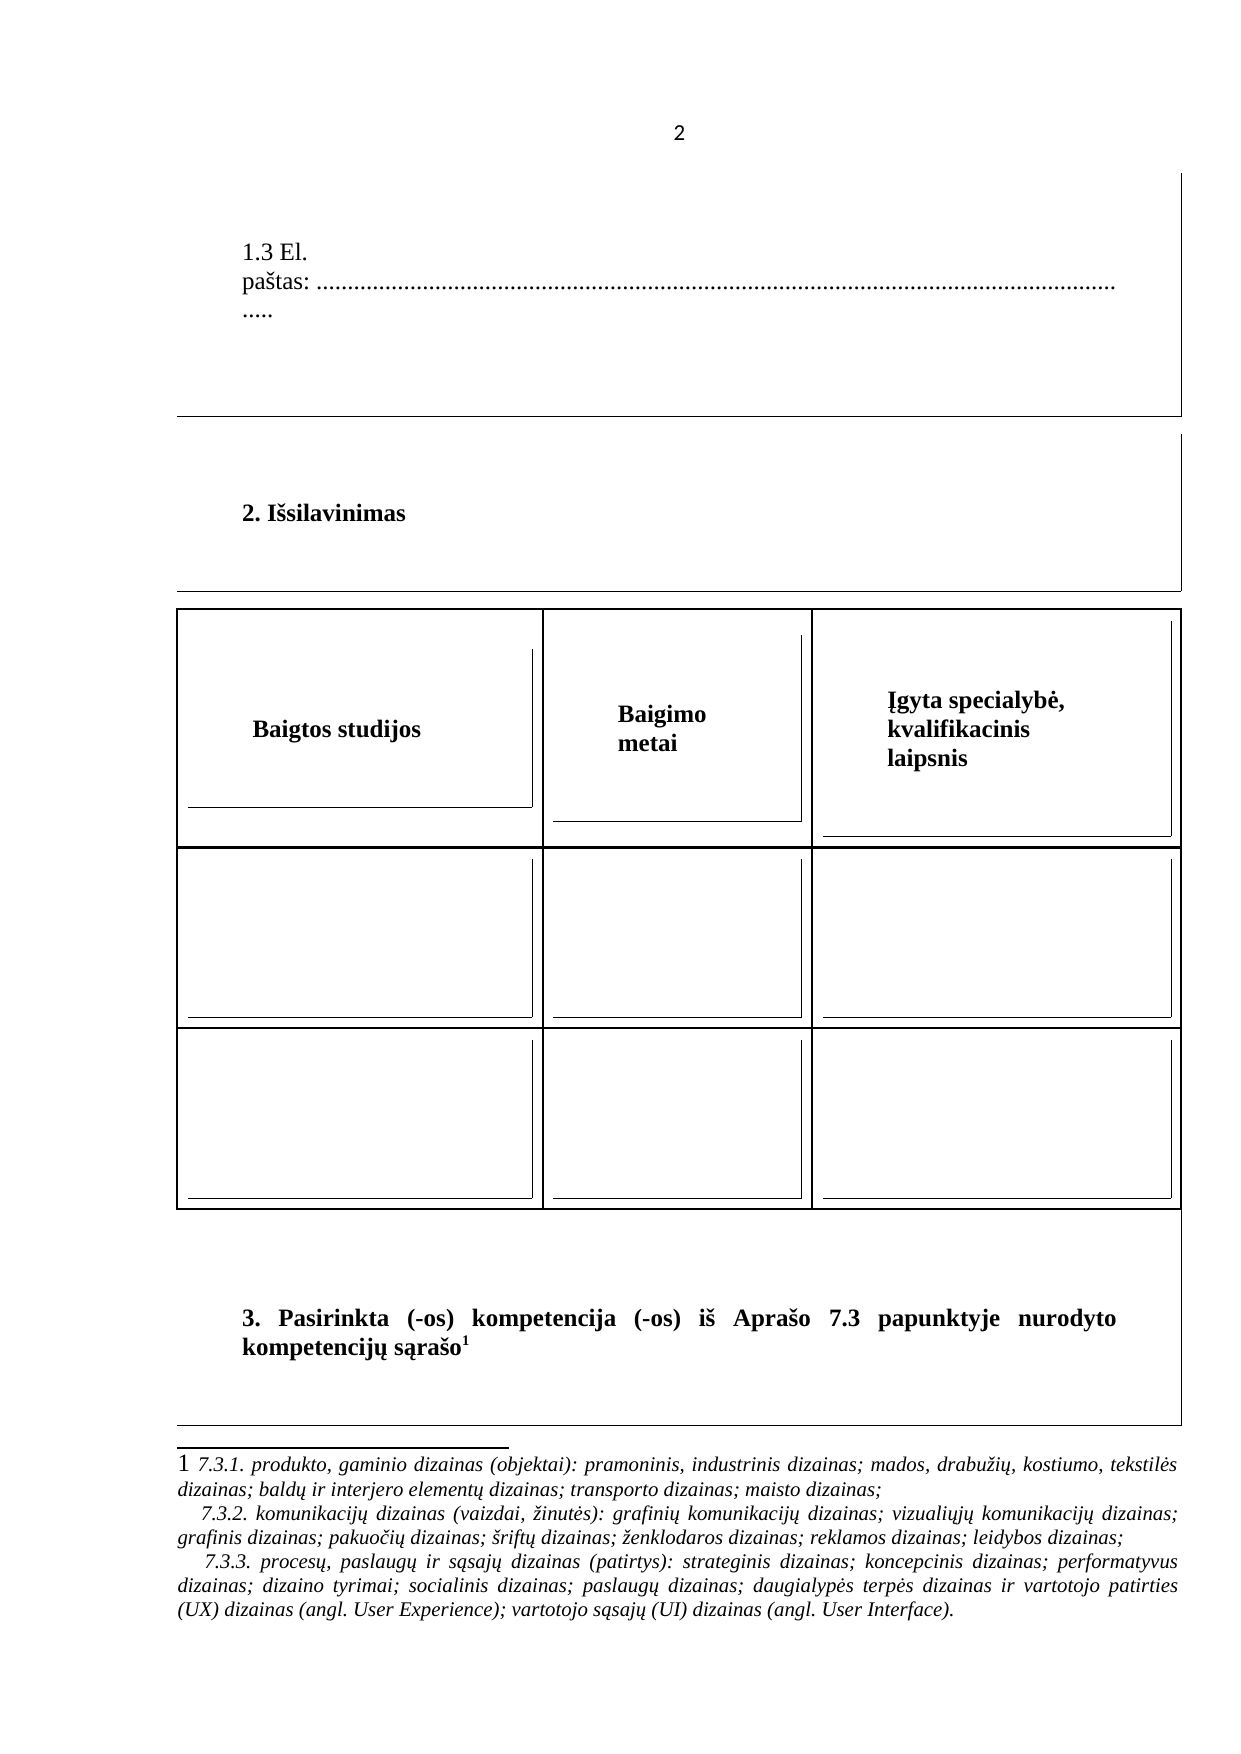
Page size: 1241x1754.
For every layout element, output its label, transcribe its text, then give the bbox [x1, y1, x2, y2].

table_header Įgyta specialybė, kvalifikacinis laipsnis [813, 610, 1180, 846]
text 3. Pasirinkta (-os) kompetencija (-os) iš Aprašo 7.3 papunktyje nurodyto kompetencijų sąrašo [177, 1303, 1181, 1425]
text 7.3.1. produkto, gaminio dizainas (objektai): pramoninis, industrinis dizainas; mados, drabužių, kostiumo, tekstilės dizainas; baldų ir interjero elementų dizainas; transporto dizainas; maisto dizainas; [177, 1448, 1181, 1501]
table_cell [544, 1029, 811, 1208]
text 1.3 El. paštas: ..................................................................................................................................... [177, 172, 1181, 323]
table_header Baigimo metai [544, 610, 811, 846]
text 2. Išsilavinimas [177, 433, 1181, 591]
text 7.3.2. komunikacijų dizainas (vaizdai, žinutės): grafinių komunikacijų dizainas; vizualiųjų komunikacijų dizainas; grafinis dizainas; pakuočių dizainas; šriftų dizainas; ženklodaros dizainas; reklamos dizainas; leidybos dizainas; [177, 1501, 1181, 1549]
table_header Baigtos studijos [178, 610, 542, 846]
table_cell [544, 849, 811, 1027]
table_cell [178, 849, 542, 1027]
table_cell [813, 1029, 1180, 1208]
text 7.3.3. procesų, paslaugų ir sąsajų dizainas (patirtys): strateginis dizainas; koncepcinis dizainas; performatyvus dizainas; dizaino tyrimai; socialinis dizainas; paslaugų dizainas; daugialypės terpės dizainas ir vartotojo patirties (UX) dizainas (angl. User Experience); vartotojo sąsajų (UI) dizainas (angl. User Interface). [177, 1549, 1181, 1621]
table_cell [178, 1029, 542, 1208]
table_cell [813, 849, 1180, 1027]
